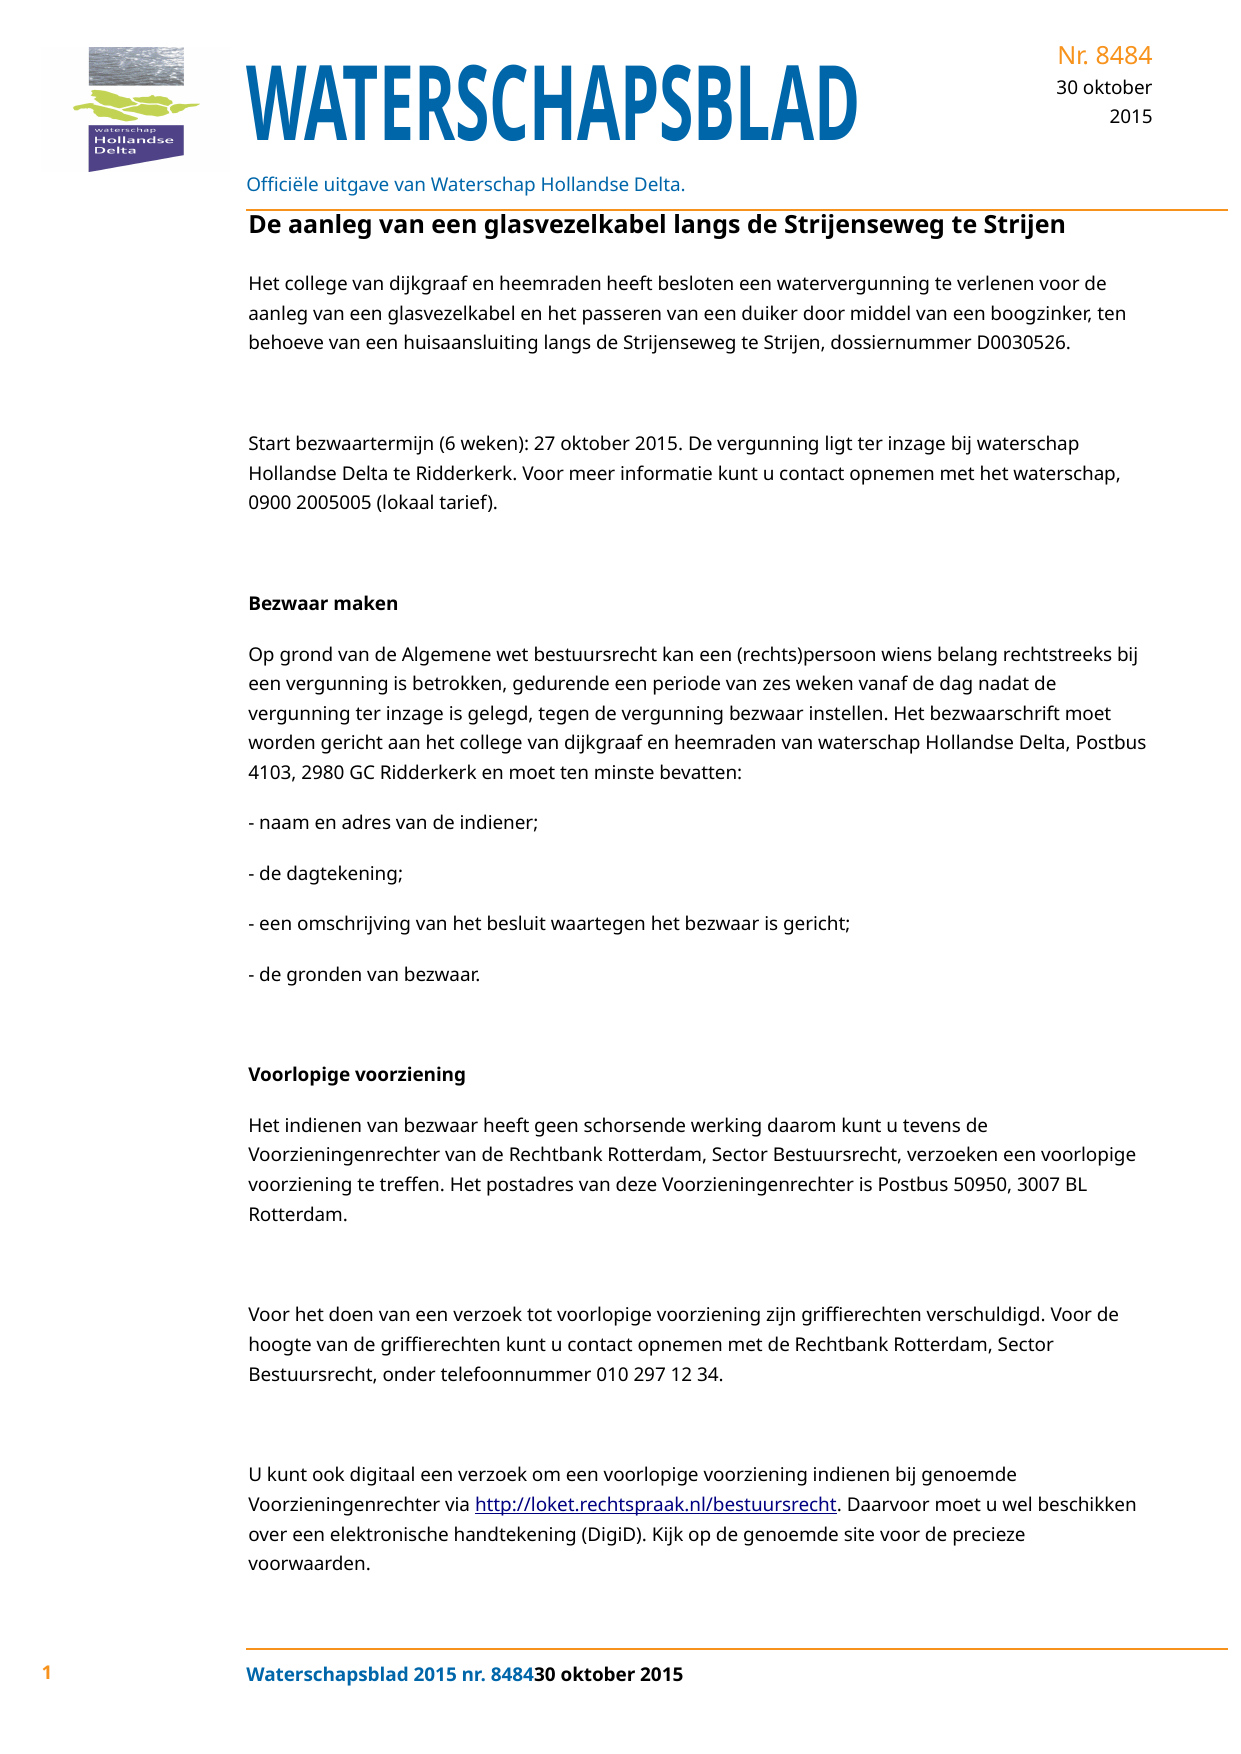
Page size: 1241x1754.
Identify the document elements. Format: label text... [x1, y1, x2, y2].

text De aanleg van een glasvezelkabel langs de Strijenseweg te Strijen [248, 211, 1152, 241]
text U kunt ook digitaal een verzoek om een voorlopige voorziening indienen bij genoemde Voorzieningenrechter via http://loket.rechtspraak.nl/bestuursrecht. Daarvoor moet u wel beschikken over een elektronische handtekening (DigiD). Kijk op de genoemde site voor de precieze voorwaarden. [248, 1462, 1152, 1576]
text Voor het doen van een verzoek tot voorlopige voorziening zijn griffierechten verschuldigd. Voor de hoogte van de griffierechten kunt u contact opnemen met de Rechtbank Rotterdam, Sector Bestuursrecht, onder telefoonnummer 010 297 12 34. [248, 1302, 1152, 1386]
text - de dagtekening; [248, 860, 1152, 886]
text Start bezwaartermijn (6 weken): 27 oktober 2015. De vergunning ligt ter inzage bij waterschap Hollandse Delta te Ridderkerk. Voor meer informatie kunt u contact opnemen met het waterschap, 0900 2005005 (lokaal tarief). [248, 430, 1152, 515]
text Bezwaar maken [248, 590, 1152, 616]
text - naam en adres van de indiener; [248, 809, 1152, 835]
text - de gronden van bezwaar. [248, 961, 1152, 986]
text Voorlopige voorziening [248, 1062, 1152, 1087]
text Op grond van de Algemene wet bestuursrecht kan een (rechts)persoon wiens belang rechtstreeks bij een vergunning is betrokken, gedurende een periode van zes weken vanaf de dag nadat de vergunning ter inzage is gelegd, tegen de vergunning bezwaar instellen. Het bezwaarschrift moet worden gericht aan het college van dijkgraaf en heemraden van waterschap Hollandse Delta, Postbus 4103, 2980 GC Ridderkerk en moet ten minste bevatten: [248, 641, 1152, 785]
text Het college van dijkgraaf en heemraden heeft besloten een watervergunning te verlenen voor de aanleg van een glasvezelkabel en het passeren van een duiker door middel van een boogzinker, ten behoeve van een huisaansluiting langs de Strijenseweg te Strijen, dossiernummer D0030526. [248, 270, 1152, 355]
picture [41, 47, 231, 172]
text - een omschrijving van het besluit waartegen het bezwaar is gericht; [248, 910, 1152, 936]
text Het indienen van bezwaar heeft geen schorsende werking daarom kunt u tevens de Voorzieningenrechter van de Rechtbank Rotterdam, Sector Bestuursrecht, verzoeken een voorlopige voorziening te treffen. Het postadres van deze Voorzieningenrechter is Postbus 50950, 3007 BL Rotterdam. [248, 1112, 1152, 1226]
